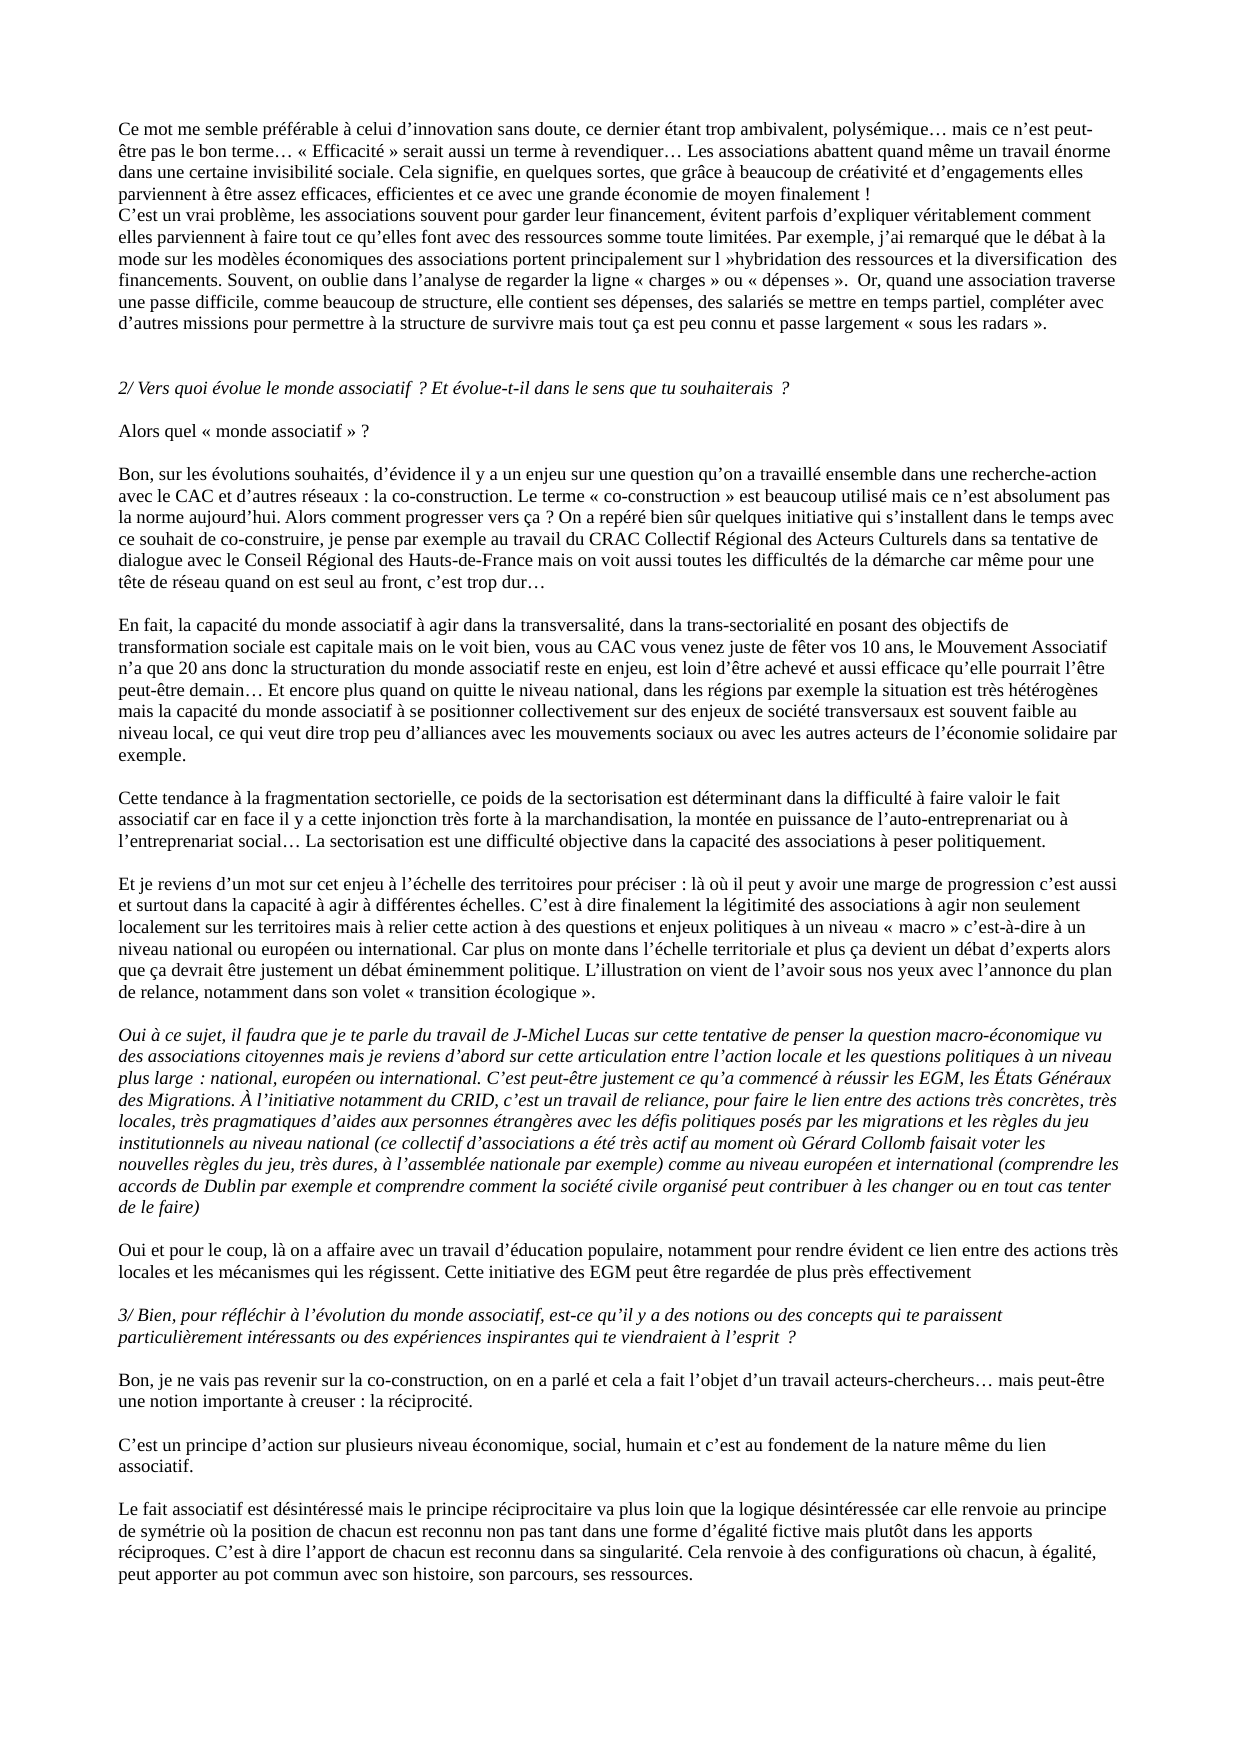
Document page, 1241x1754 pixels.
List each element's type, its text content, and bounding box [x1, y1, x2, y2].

text Bon, je ne vais pas revenir sur la co-construction, on en a parlé et cela a fait l’objet d’un travail acteurs-chercheurs… mais peut-être une notion importante à creuser : la réciprocité. [118, 1369, 1122, 1412]
text Alors quel « monde associatif » ? [118, 420, 1122, 442]
text Oui à ce sujet, il faudra que je te parle du travail de J-Michel Lucas sur cette tentative de penser la question macro-économique vu des associations citoyennes mais je reviens d’abord sur cette articulation entre l’action locale et les questions politiques à un niveau plus large : national, européen ou international. C’est peut-être justement ce qu’a commencé à réussir les EGM, les États Généraux des Migrations. À l’initiative notamment du CRID, c’est un travail de reliance, pour faire le lien entre des actions très concrètes, très locales, très pragmatiques d’aides aux personnes étrangères avec les défis politiques posés par les migrations et les règles du jeu institutionnels au niveau national (ce collectif d’associations a été très actif au moment où Gérard Collomb faisait voter les nouvelles règles du jeu, très dures, à l’assemblée nationale par exemple) comme au niveau européen et international (comprendre les accords de Dublin par exemple et comprendre comment la société civile organisé peut contribuer à les changer ou en tout cas tenter de le faire) [118, 1024, 1122, 1218]
text Le fait associatif est désintéressé mais le principe réciprocitaire va plus loin que la logique désintéressée car elle renvoie au principe de symétrie où la position de chacun est reconnu non pas tant dans une forme d’égalité fictive mais plutôt dans les apports réciproques. C’est à dire l’apport de chacun est reconnu dans sa singularité. Cela renvoie à des configurations où chacun, à égalité, peut apporter au pot commun avec son histoire, son parcours, ses ressources. [118, 1498, 1122, 1584]
text En fait, la capacité du monde associatif à agir dans la transversalité, dans la trans-sectorialité en posant des objectifs de transformation sociale est capitale mais on le voit bien, vous au CAC vous venez juste de fêter vos 10 ans, le Mouvement Associatif n’a que 20 ans donc la structuration du monde associatif reste en enjeu, est loin d’être achevé et aussi efficace qu’elle pourrait l’être peut-être demain… Et encore plus quand on quitte le niveau national, dans les régions par exemple la situation est très hétérogènes mais la capacité du monde associatif à se positionner collectivement sur des enjeux de société transversaux est souvent faible au niveau local, ce qui veut dire trop peu d’alliances avec les mouvements sociaux ou avec les autres acteurs de l’économie solidaire par exemple. [118, 614, 1122, 765]
text Ce mot me semble préférable à celui d’innovation sans doute, ce dernier étant trop ambivalent, polysémique… mais ce n’est peut-être pas le bon terme… « Efficacité » serait aussi un terme à revendiquer… Les associations abattent quand même un travail énorme dans une certaine invisibilité sociale. Cela signifie, en quelques sortes, que grâce à beaucoup de créativité et d’engagements elles parviennent à être assez efficaces, efficientes et ce avec une grande économie de moyen finalement ! [118, 118, 1122, 204]
text 2/ Vers quoi évolue le monde associatif ? Et évolue-t-il dans le sens que tu souhaiterais ? [118, 377, 1122, 398]
text C’est un principe d’action sur plusieurs niveau économique, social, humain et c’est au fondement de la nature même du lien associatif. [118, 1433, 1122, 1477]
text C’est un vrai problème, les associations souvent pour garder leur financement, évitent parfois d’expliquer véritablement comment elles parviennent à faire tout ce qu’elles font avec des ressources somme toute limitées. Par exemple, j’ai remarqué que le débat à la mode sur les modèles économiques des associations portent principalement sur l »hybridation des ressources et la diversification des financements. Souvent, on oublie dans l’analyse de regarder la ligne « charges » ou « dépenses ». Or, quand une association traverse une passe difficile, comme beaucoup de structure, elle contient ses dépenses, des salariés se mettre en temps partiel, compléter avec d’autres missions pour permettre à la structure de survivre mais tout ça est peu connu et passe largement « sous les radars ». [118, 204, 1122, 334]
text Bon, sur les évolutions souhaités, d’évidence il y a un enjeu sur une question qu’on a travaillé ensemble dans une recherche-action avec le CAC et d’autres réseaux : la co-construction. Le terme « co-construction » est beaucoup utilisé mais ce n’est absolument pas la norme aujourd’hui. Alors comment progresser vers ça ? On a repéré bien sûr quelques initiative qui s’installent dans le temps avec ce souhait de co-construire, je pense par exemple au travail du CRAC Collectif Régional des Acteurs Culturels dans sa tentative de dialogue avec le Conseil Régional des Hauts-de-France mais on voit aussi toutes les difficultés de la démarche car même pour une tête de réseau quand on est seul au front, c’est trop dur… [118, 463, 1122, 592]
text Cette tendance à la fragmentation sectorielle, ce poids de la sectorisation est déterminant dans la difficulté à faire valoir le fait associatif car en face il y a cette injonction très forte à la marchandisation, la montée en puissance de l’auto-entreprenariat ou à l’entreprenariat social… La sectorisation est une difficulté objective dans la capacité des associations à peser politiquement. [118, 787, 1122, 851]
text 3/ Bien, pour réfléchir à l’évolution du monde associatif, est-ce qu’il y a des notions ou des concepts qui te paraissent particulièrement intéressants ou des expériences inspirantes qui te viendraient à l’esprit ? [118, 1304, 1122, 1347]
text Oui et pour le coup, là on a affaire avec un travail d’éducation populaire, notamment pour rendre évident ce lien entre des actions très locales et les mécanismes qui les régissent. Cette initiative des EGM peut être regardée de plus près effectivement [118, 1239, 1122, 1282]
text Et je reviens d’un mot sur cet enjeu à l’échelle des territoires pour préciser : là où il peut y avoir une marge de progression c’est aussi et surtout dans la capacité à agir à différentes échelles. C’est à dire finalement la légitimité des associations à agir non seulement localement sur les territoires mais à relier cette action à des questions et enjeux politiques à un niveau « macro » c’est-à-dire à un niveau national ou européen ou international. Car plus on monte dans l’échelle territoriale et plus ça devient un débat d’experts alors que ça devrait être justement un débat éminemment politique. L’illustration on vient de l’avoir sous nos yeux avec l’annonce du plan de relance, notamment dans son volet « transition écologique ». [118, 873, 1122, 1002]
